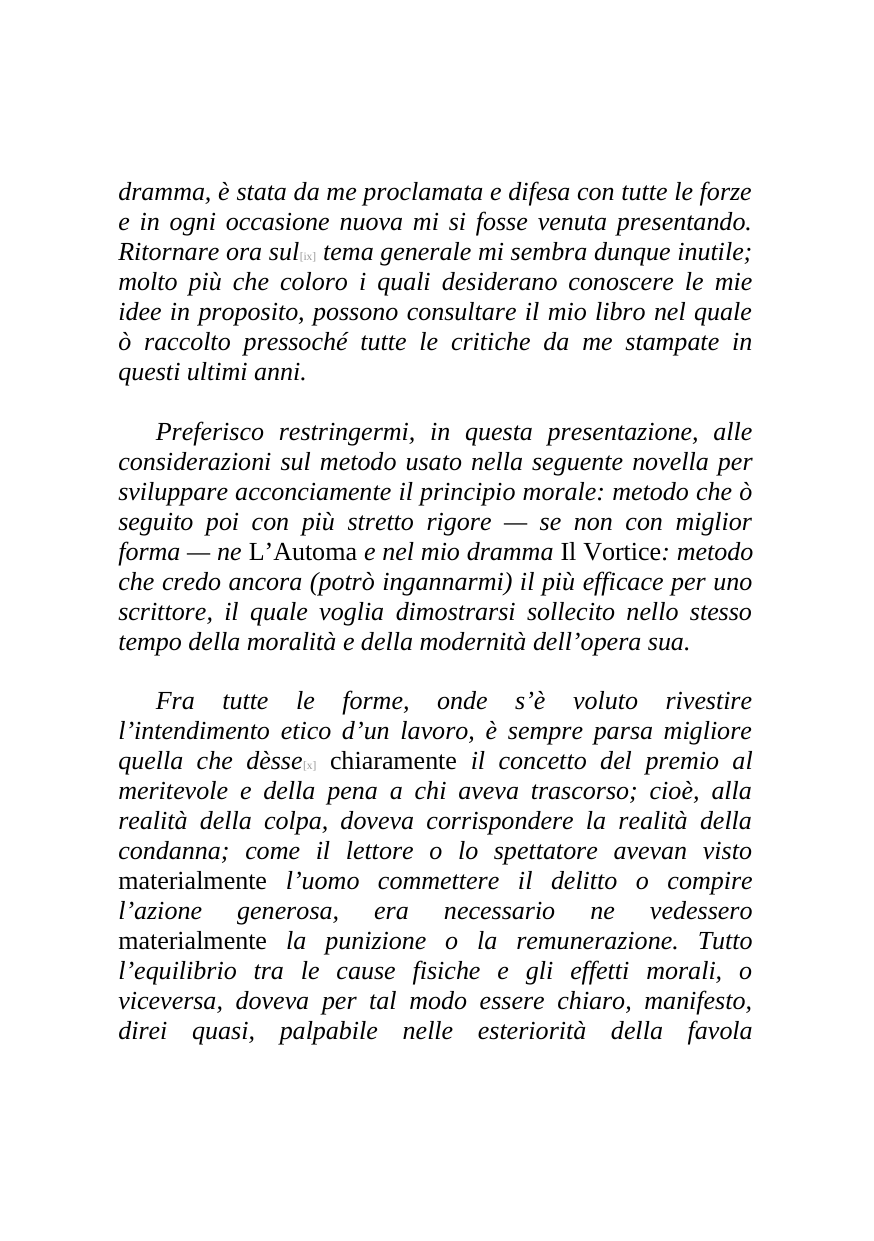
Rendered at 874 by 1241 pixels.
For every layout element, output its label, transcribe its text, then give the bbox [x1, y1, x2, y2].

text Fra tutte le forme, onde s’è voluto rivestire l’intendimento etico d’un lavoro, è sempre parsa migliore quella che dèsse[x] chiaramente il concetto del premio al meritevole e della pena a chi aveva trascorso; cioè, alla realità della colpa, doveva corrispondere la realità della condanna; come il lettore o lo spettatore avevan visto materialmente l’uomo commettere il delitto o compire l’azione generosa, era necessario ne vedessero materialmente la punizione o la remunerazione. Tutto l’equilibrio tra le cause fisiche e gli effetti morali, o viceversa, doveva per tal modo essere chiaro, manifesto, direi quasi, palpabile nelle esteriorità della favola [118, 685, 756, 1045]
text dramma, è stata da me proclamata e difesa con tutte le forze e in ogni occasione nuova mi si fosse venuta presentando. Ritornare ora sul[ix] tema generale mi sembra dunque inutile; molto più che coloro i quali desiderano conoscere le mie idee in proposito, possono consultare il mio libro nel quale ò raccolto pressoché tutte le critiche da me stampate in questi ultimi anni. [118, 176, 756, 386]
text Preferisco restringermi, in questa presentazione, alle considerazioni sul metodo usato nella seguente novella per sviluppare acconciamente il principio morale: metodo che ò seguito poi con più stretto rigore — se non con miglior forma — ne L’Automa e nel mio dramma Il Vortice: metodo che credo ancora (potrò ingannarmi) il più efficace per uno scrittore, il quale voglia dimostrarsi sollecito nello stesso tempo della moralità e della modernità dell’opera sua. [118, 416, 756, 656]
